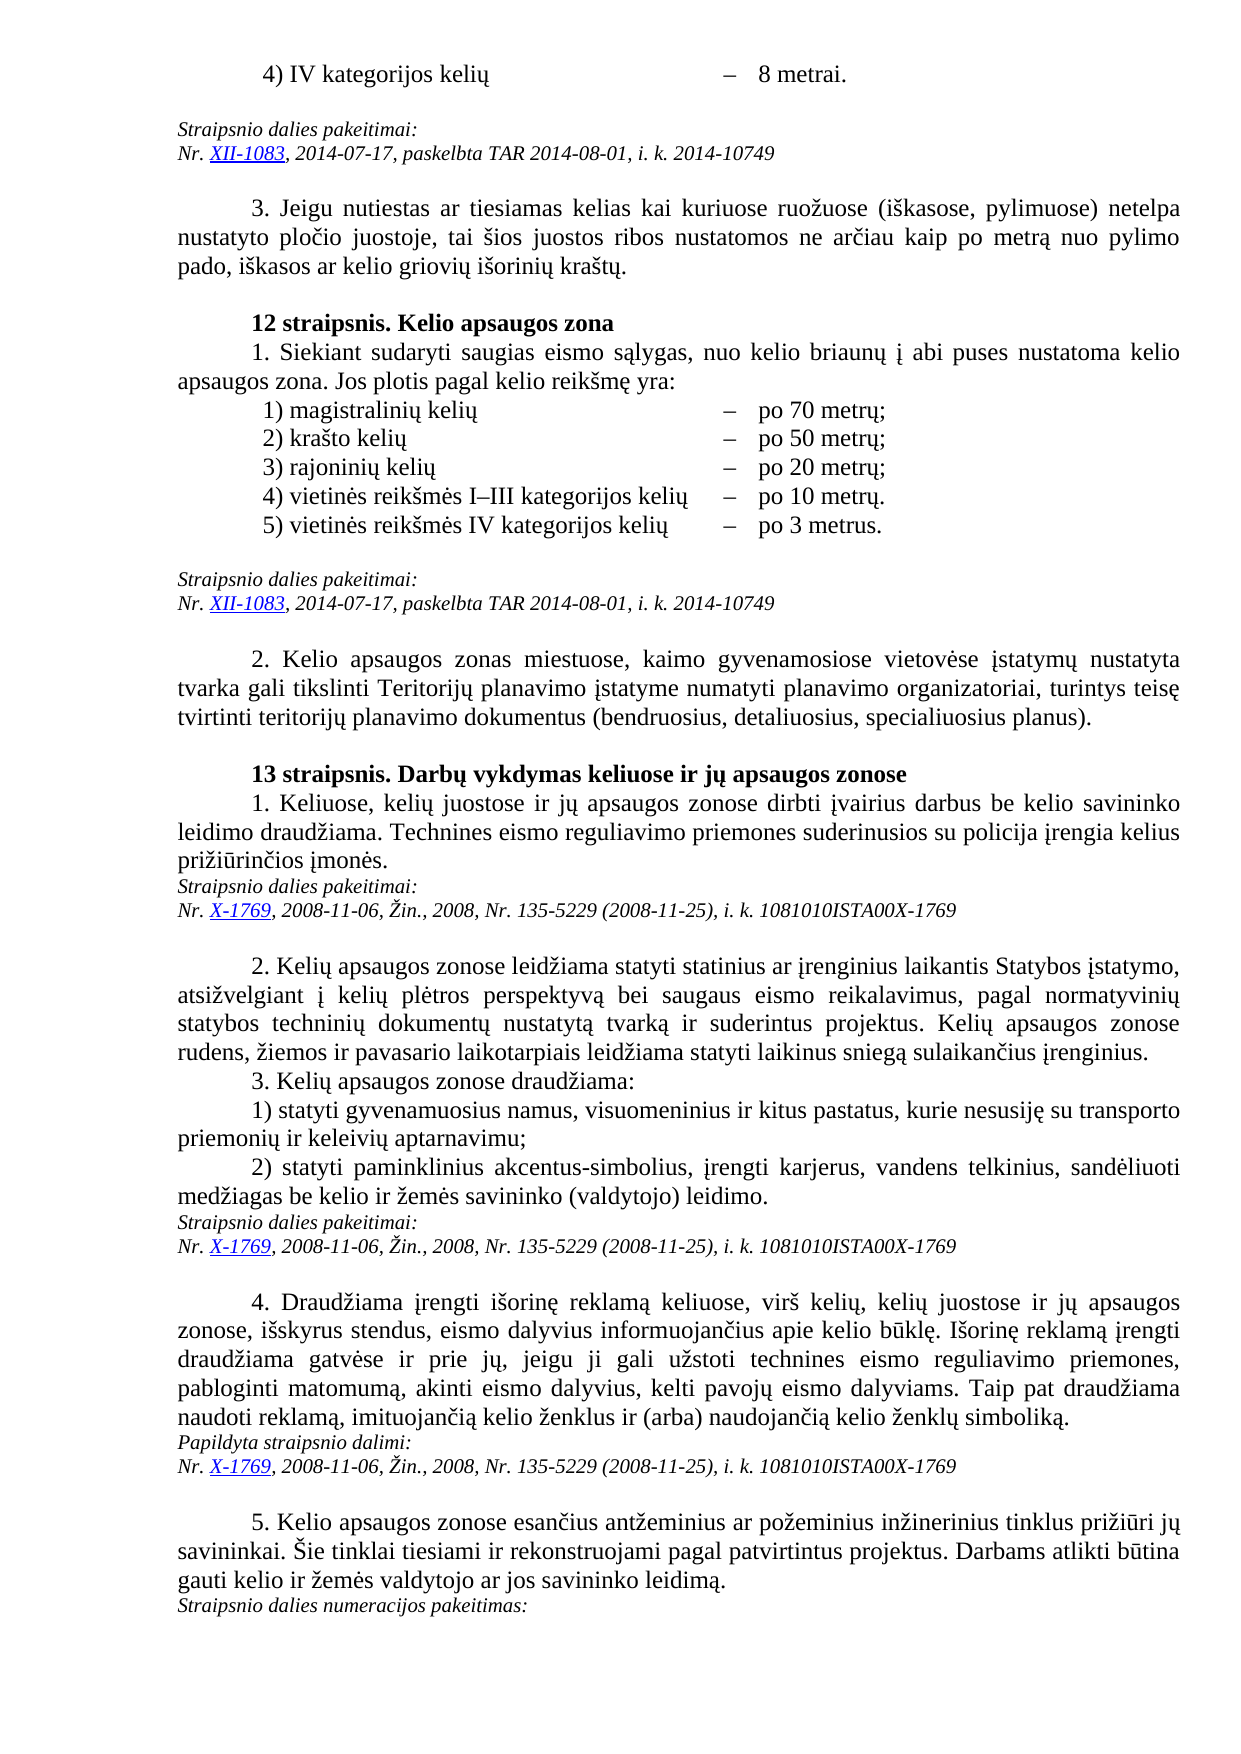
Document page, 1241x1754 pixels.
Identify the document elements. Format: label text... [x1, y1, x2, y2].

table_cell po 3 metrus. [747, 510, 1199, 538]
table_cell – [705, 59, 747, 88]
table_header 1) magistralinių kelių [177, 395, 705, 423]
table_cell po 20 metrų; [747, 452, 1199, 481]
text Nr. XII-1083, 2014-07-17, paskelbta TAR 2014-08-01, i. k. 2014-10749 [177, 591, 1181, 615]
text 3. Kelių apsaugos zonose draudžiama: [177, 1066, 1181, 1095]
text 3. Jeigu nutiestas ar tiesiamas kelias kai kuriuose ruožuose (iškasose, pylimuose) netelpa nustatyto pločio juostoje, tai šios juostos ribos nustatomos ne arčiau kaip po metrą nuo pylimo pado, iškasos ar kelio griovių išorinių kraštų. [177, 193, 1181, 280]
text Straipsnio dalies numeracijos pakeitimas: [177, 1593, 1181, 1617]
table_cell – [705, 452, 747, 481]
table_cell po 10 metrų. [747, 481, 1199, 510]
text 2) statyti paminklinius akcentus-simbolius, įrengti karjerus, vandens telkinius, sandėliuoti medžiagas be kelio ir žemės savininko (valdytojo) leidimo. [177, 1152, 1181, 1210]
text 13 straipsnis. Darbų vykdymas keliuose ir jų apsaugos zonose [177, 759, 1181, 788]
text Straipsnio dalies pakeitimai: [177, 117, 1181, 141]
table_cell po 50 metrų; [747, 424, 1199, 452]
table_cell 2) krašto kelių [177, 424, 705, 452]
text 12 straipsnis. Kelio apsaugos zona [177, 308, 1181, 337]
table_header po 70 metrų; [747, 395, 1199, 423]
table_cell 8 metrai. [747, 59, 1199, 88]
table_header – [705, 395, 747, 423]
text Papildyta straipsnio dalimi: [177, 1430, 1181, 1454]
text 2. Kelio apsaugos zonas miestuose, kaimo gyvenamosiose vietovėse įstatymų nustatyta tvarka gali tikslinti Teritorijų planavimo įstatyme numatyti planavimo organizatoriai, turintys teisę tvirtinti teritorijų planavimo dokumentus (bendruosius, detaliuosius, specialiuosius planus). [177, 644, 1181, 730]
text 4. Draudžiama įrengti išorinę reklamą keliuose, virš kelių, kelių juostose ir jų apsaugos zonose, išskyrus stendus, eismo dalyvius informuojančius apie kelio būklę. Išorinę reklamą įrengti draudžiama gatvėse ir prie jų, jeigu ji gali užstoti technines eismo reguliavimo priemones, pabloginti matomumą, akinti eismo dalyvius, kelti pavojų eismo dalyviams. Taip pat draudžiama naudoti reklamą, imituojančią kelio ženklus ir (arba) naudojančią kelio ženklų simboliką. [177, 1287, 1181, 1430]
text 1) statyti gyvenamuosius namus, visuomeninius ir kitus pastatus, kurie nesusiję su transporto priemonių ir keleivių aptarnavimu; [177, 1095, 1181, 1152]
table_cell 4) vietinės reikšmės I–III kategorijos kelių [177, 481, 705, 510]
text Nr. X-1769, 2008-11-06, Žin., 2008, Nr. 135-5229 (2008-11-25), i. k. 1081010ISTA00X-1769 [177, 1234, 1181, 1258]
table_cell – [705, 510, 747, 538]
text Nr. X-1769, 2008-11-06, Žin., 2008, Nr. 135-5229 (2008-11-25), i. k. 1081010ISTA00X-1769 [177, 898, 1181, 922]
table_cell – [705, 424, 747, 452]
text 5. Kelio apsaugos zonose esančius antžeminius ar požeminius inžinerinius tinklus prižiūri jų savininkai. Šie tinklai tiesiami ir rekonstruojami pagal patvirtintus projektus. Darbams atlikti būtina gauti kelio ir žemės valdytojo ar jos savininko leidimą. [177, 1507, 1181, 1593]
table_cell 4) IV kategorijos kelių [177, 59, 705, 88]
text 2. Kelių apsaugos zonose leidžiama statyti statinius ar įrenginius laikantis Statybos įstatymo, atsižvelgiant į kelių plėtros perspektyvą bei saugaus eismo reikalavimus, pagal normatyvinių statybos techninių dokumentų nustatytą tvarką ir suderintus projektus. Kelių apsaugos zonose rudens, žiemos ir pavasario laikotarpiais leidžiama statyti laikinus sniegą sulaikančius įrenginius. [177, 951, 1181, 1066]
table_cell – [705, 481, 747, 510]
text Straipsnio dalies pakeitimai: [177, 1210, 1181, 1234]
text Straipsnio dalies pakeitimai: [177, 874, 1181, 898]
text 1. Keliuose, kelių juostose ir jų apsaugos zonose dirbti įvairius darbus be kelio savininko leidimo draudžiama. Technines eismo reguliavimo priemones suderinusios su policija įrengia kelius prižiūrinčios įmonės. [177, 788, 1181, 874]
text Nr. X-1769, 2008-11-06, Žin., 2008, Nr. 135-5229 (2008-11-25), i. k. 1081010ISTA00X-1769 [177, 1454, 1181, 1478]
table_cell 3) rajoninių kelių [177, 452, 705, 481]
table_cell 5) vietinės reikšmės IV kategorijos kelių [177, 510, 705, 538]
text 1. Siekiant sudaryti saugias eismo sąlygas, nuo kelio briaunų į abi puses nustatoma kelio apsaugos zona. Jos plotis pagal kelio reikšmę yra: [177, 337, 1181, 395]
text Nr. XII-1083, 2014-07-17, paskelbta TAR 2014-08-01, i. k. 2014-10749 [177, 141, 1181, 165]
text Straipsnio dalies pakeitimai: [177, 567, 1181, 591]
